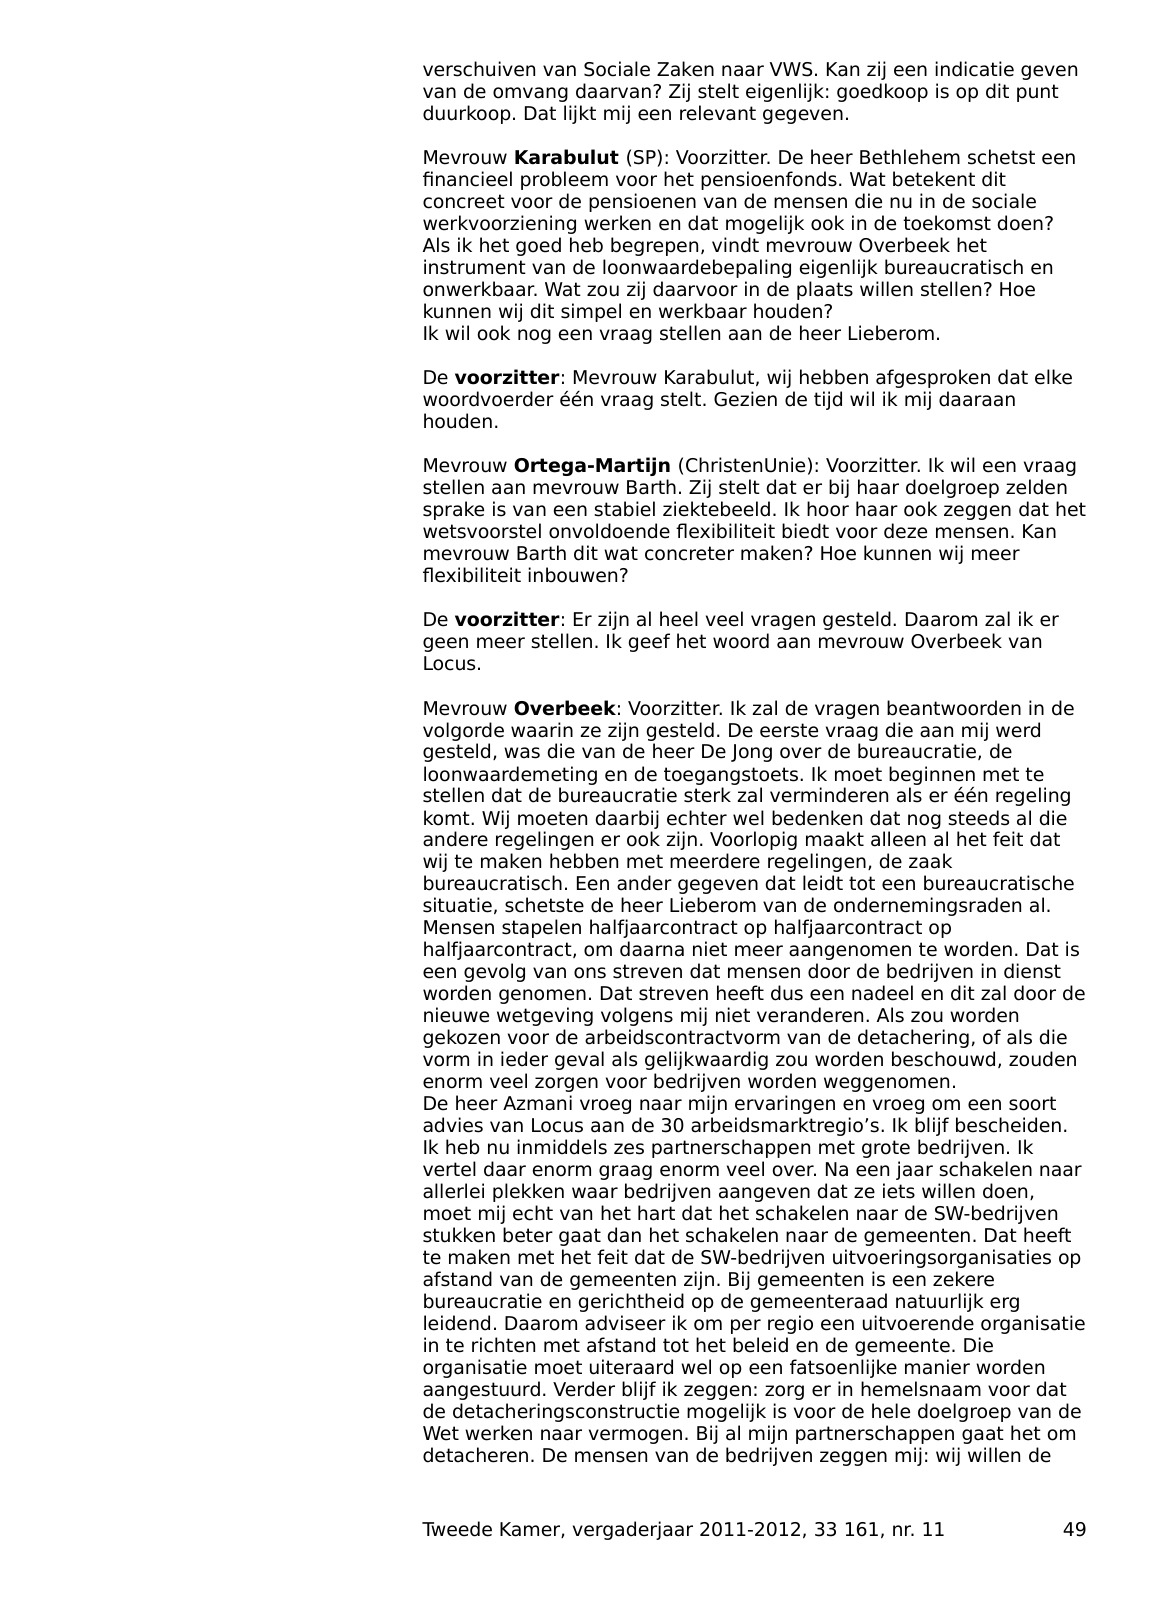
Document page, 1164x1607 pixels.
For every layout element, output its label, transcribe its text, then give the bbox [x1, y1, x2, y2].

text De voorzitter: Er zijn al heel veel vragen gesteld. Daarom zal ik er geen meer stellen. Ik geef het woord aan mevrouw Overbeek van Locus. [422, 609, 1087, 675]
text verschuiven van Sociale Zaken naar VWS. Kan zij een indicatie geven van de omvang daarvan? Zij stelt eigenlijk: goedkoop is op dit punt duurkoop. Dat lijkt mij een relevant gegeven. [422, 59, 1087, 125]
text Mevrouw Karabulut (SP): Voorzitter. De heer Bethlehem schetst een financieel probleem voor het pensioenfonds. Wat betekent dit concreet voor de pensioenen van de mensen die nu in de sociale werkvoorziening werken en dat mogelijk ook in de toekomst doen? [422, 147, 1087, 235]
text Ik wil ook nog een vraag stellen aan de heer Lieberom. [422, 323, 1087, 345]
text Mevrouw Ortega-Martijn (ChristenUnie): Voorzitter. Ik wil een vraag stellen aan mevrouw Barth. Zij stelt dat er bij haar doelgroep zelden sprake is van een stabiel ziektebeeld. Ik hoor haar ook zeggen dat het wetsvoorstel onvoldoende flexibiliteit biedt voor deze mensen. Kan mevrouw Barth dit wat concreter maken? Hoe kunnen wij meer flexibiliteit inbouwen? [422, 455, 1087, 587]
text De voorzitter: Mevrouw Karabulut, wij hebben afgesproken dat elke woordvoerder één vraag stelt. Gezien de tijd wil ik mij daaraan houden. [422, 367, 1087, 433]
text De heer Azmani vroeg naar mijn ervaringen en vroeg om een soort advies van Locus aan de 30 arbeidsmarktregio’s. Ik blijf bescheiden. Ik heb nu inmiddels zes partnerschappen met grote bedrijven. Ik vertel daar enorm graag enorm veel over. Na een jaar schakelen naar allerlei plekken waar bedrijven aangeven dat ze iets willen doen, moet mij echt van het hart dat het schakelen naar de SW-bedrijven stukken beter gaat dan het schakelen naar de gemeenten. Dat heeft te maken met het feit dat de SW-bedrijven uitvoeringsorganisaties op afstand van de gemeenten zijn. Bij gemeenten is een zekere bureaucratie en gerichtheid op de gemeenteraad natuurlijk erg leidend. Daarom adviseer ik om per regio een uitvoerende organisatie in te richten met afstand tot het beleid en de gemeente. Die organisatie moet uiteraard wel op een fatsoenlijke manier worden aangestuurd. Verder blijf ik zeggen: zorg er in hemelsnaam voor dat de detacheringsconstructie mogelijk is voor de hele doelgroep van de Wet werken naar vermogen. Bij al mijn partnerschappen gaat het om detacheren. De mensen van de bedrijven zeggen mij: wij willen de [422, 1093, 1087, 1467]
text Als ik het goed heb begrepen, vindt mevrouw Overbeek het instrument van de loonwaardebepaling eigenlijk bureaucratisch en onwerkbaar. Wat zou zij daarvoor in de plaats willen stellen? Hoe kunnen wij dit simpel en werkbaar houden? [422, 235, 1087, 323]
text Mevrouw Overbeek: Voorzitter. Ik zal de vragen beantwoorden in de volgorde waarin ze zijn gesteld. De eerste vraag die aan mij werd gesteld, was die van de heer De Jong over de bureaucratie, de loonwaardemeting en de toegangstoets. Ik moet beginnen met te stellen dat de bureaucratie sterk zal verminderen als er één regeling komt. Wij moeten daarbij echter wel bedenken dat nog steeds al die andere regelingen er ook zijn. Voorlopig maakt alleen al het feit dat wij te maken hebben met meerdere regelingen, de zaak bureaucratisch. Een ander gegeven dat leidt tot een bureaucratische situatie, schetste de heer Lieberom van de ondernemingsraden al. Mensen stapelen halfjaarcontract op halfjaarcontract op halfjaarcontract, om daarna niet meer aangenomen te worden. Dat is een gevolg van ons streven dat mensen door de bedrijven in dienst worden genomen. Dat streven heeft dus een nadeel en dit zal door de nieuwe wetgeving volgens mij niet veranderen. Als zou worden gekozen voor de arbeidscontractvorm van de detachering, of als die vorm in ieder geval als gelijkwaardig zou worden beschouwd, zouden enorm veel zorgen voor bedrijven worden weggenomen. [422, 697, 1087, 1093]
